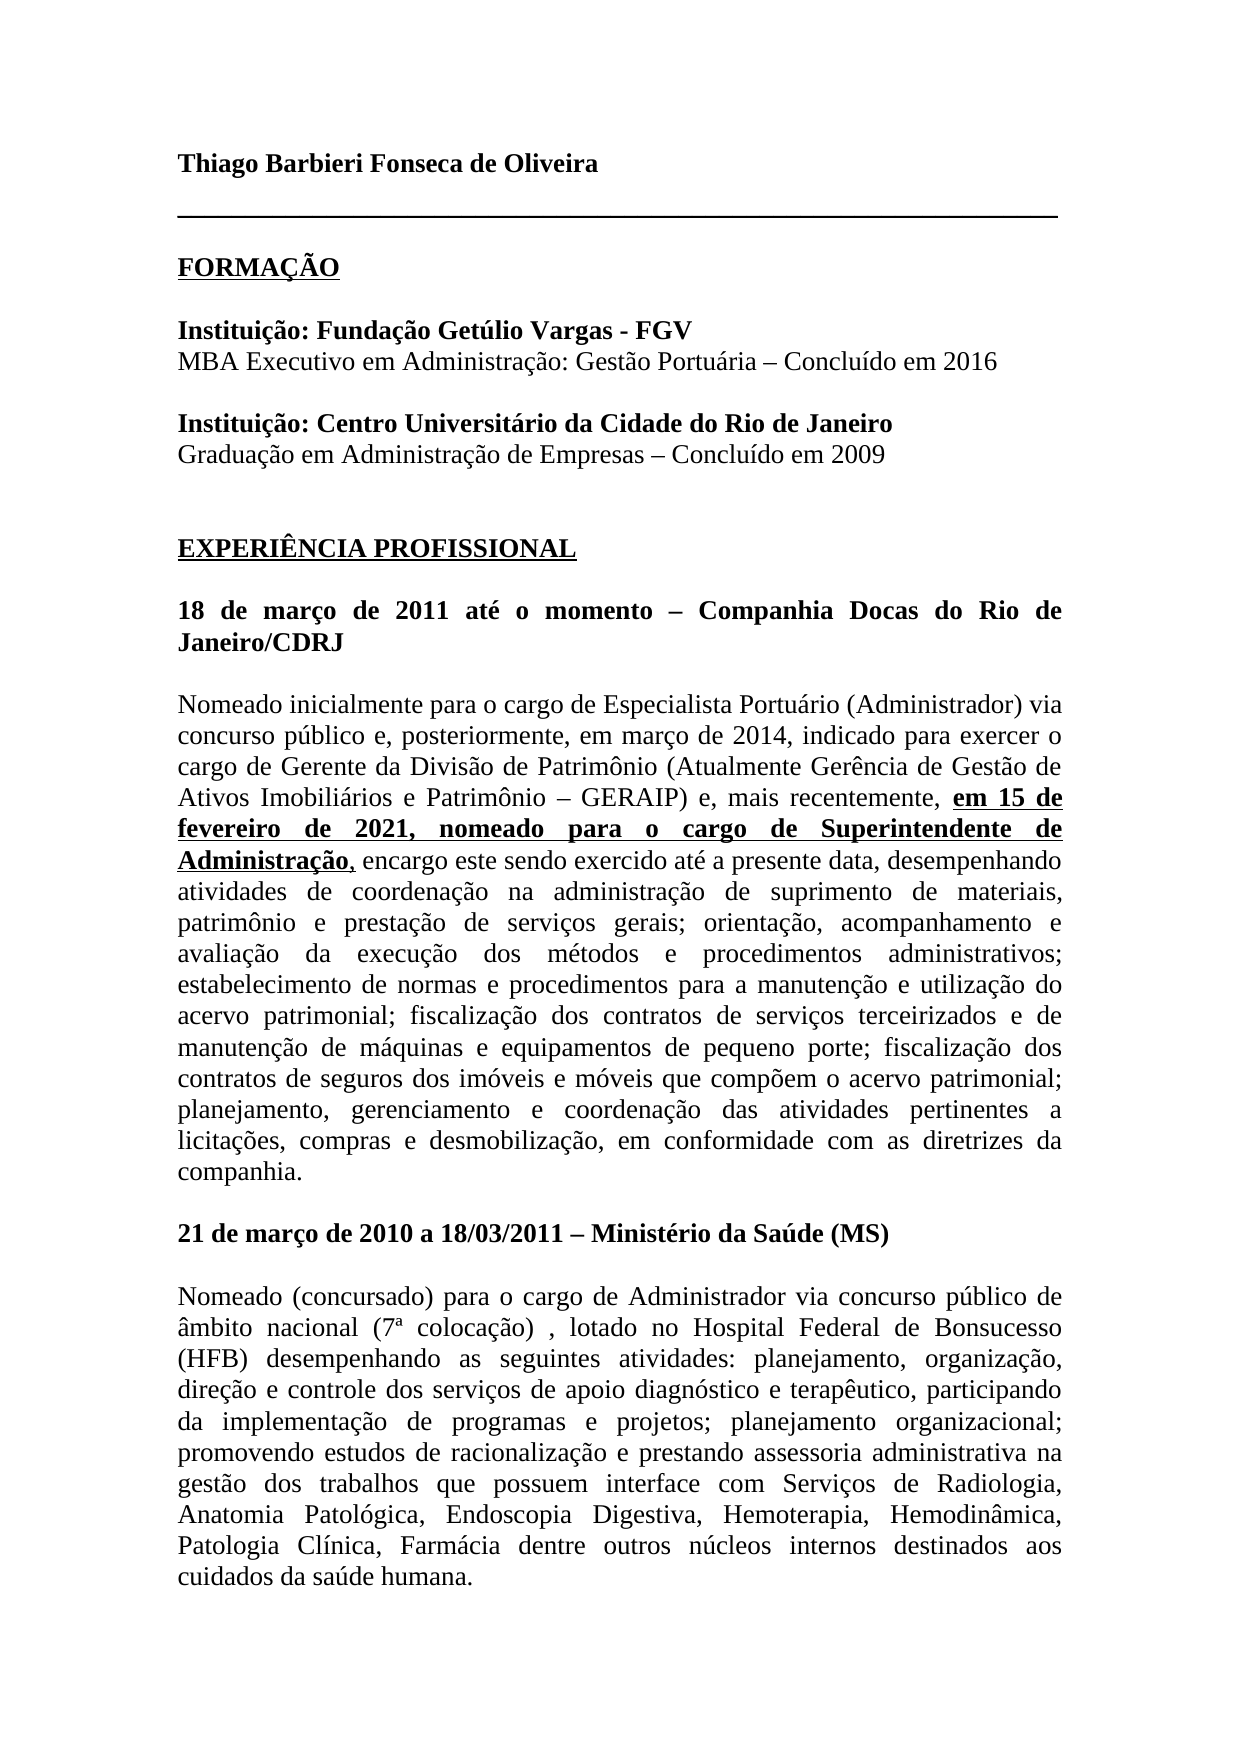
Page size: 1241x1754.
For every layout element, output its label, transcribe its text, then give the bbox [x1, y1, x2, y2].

text 21 de março de 2010 a 18/03/2011 – Ministério da Saúde (MS) [177, 1218, 1063, 1249]
text Instituição: Centro Universitário da Cidade do Rio de Janeiro [177, 407, 1063, 438]
text Thiago Barbieri Fonseca de Oliveira [177, 148, 1063, 179]
text 18 de março de 2011 até o momento – Companhia Docas do Rio de Janeiro/CDRJ [177, 594, 1063, 657]
text Administração, encargo este sendo exercido até a presente data, desempenhando atividades de coordenação na administração de suprimento de materiais, patrimônio e prestação de serviços gerais; orientação, acompanhamento e avaliação da execução dos métodos e procedimentos administrativos; estabelecimento de normas e procedimentos para a manutenção e utilização do acervo patrimonial; fiscalização dos contratos de serviços terceirizados e de manutenção de máquinas e equipamentos de pequeno porte; fiscalização dos contratos de seguros dos imóveis e móveis que compõem o acervo patrimonial; planejamento, gerenciamento e coordenação das atividades pertinentes a licitações, compras e desmobilização, em conformidade com as diretrizes da companhia. [177, 841, 1063, 1186]
text Instituição: Fundação Getúlio Vargas - FGV [177, 314, 1063, 345]
text MBA Executivo em Administração: Gestão Portuária – Concluído em 2016 [177, 345, 1063, 376]
text EXPERIÊNCIA PROFISSIONAL [177, 532, 1063, 563]
text FORMAÇÃO [177, 251, 1063, 283]
text _________________________________________________________________ [177, 189, 1063, 220]
text Graduação em Administração de Empresas – Concluído em 2009 [177, 438, 1063, 469]
text Nomeado inicialmente para o cargo de Especialista Portuário (Administrador) via concurso público e, posteriormente, em março de 2014, indicado para exercer o cargo de Gerente da Divisão de Patrimônio (Atualmente Gerência de Gestão de Ativos Imobiliários e Patrimônio – GERAIP) e, mais recentemente, em 15 de fevereiro de 2021, nomeado para o cargo de Superintendente de [177, 688, 1063, 840]
text Nomeado (concursado) para o cargo de Administrador via concurso público de âmbito nacional (7ª colocação) , lotado no Hospital Federal de Bonsucesso (HFB) desempenhando as seguintes atividades: planejamento, organização, direção e controle dos serviços de apoio diagnóstico e terapêutico, participando da implementação de programas e projetos; planejamento organizacional; promovendo estudos de racionalização e prestando assessoria administrativa na gestão dos trabalhos que possuem interface com Serviços de Radiologia, Anatomia Patológica, Endoscopia Digestiva, Hemoterapia, Hemodinâmica, Patologia Clínica, Farmácia dentre outros núcleos internos destinados aos cuidados da saúde humana. [177, 1280, 1063, 1591]
